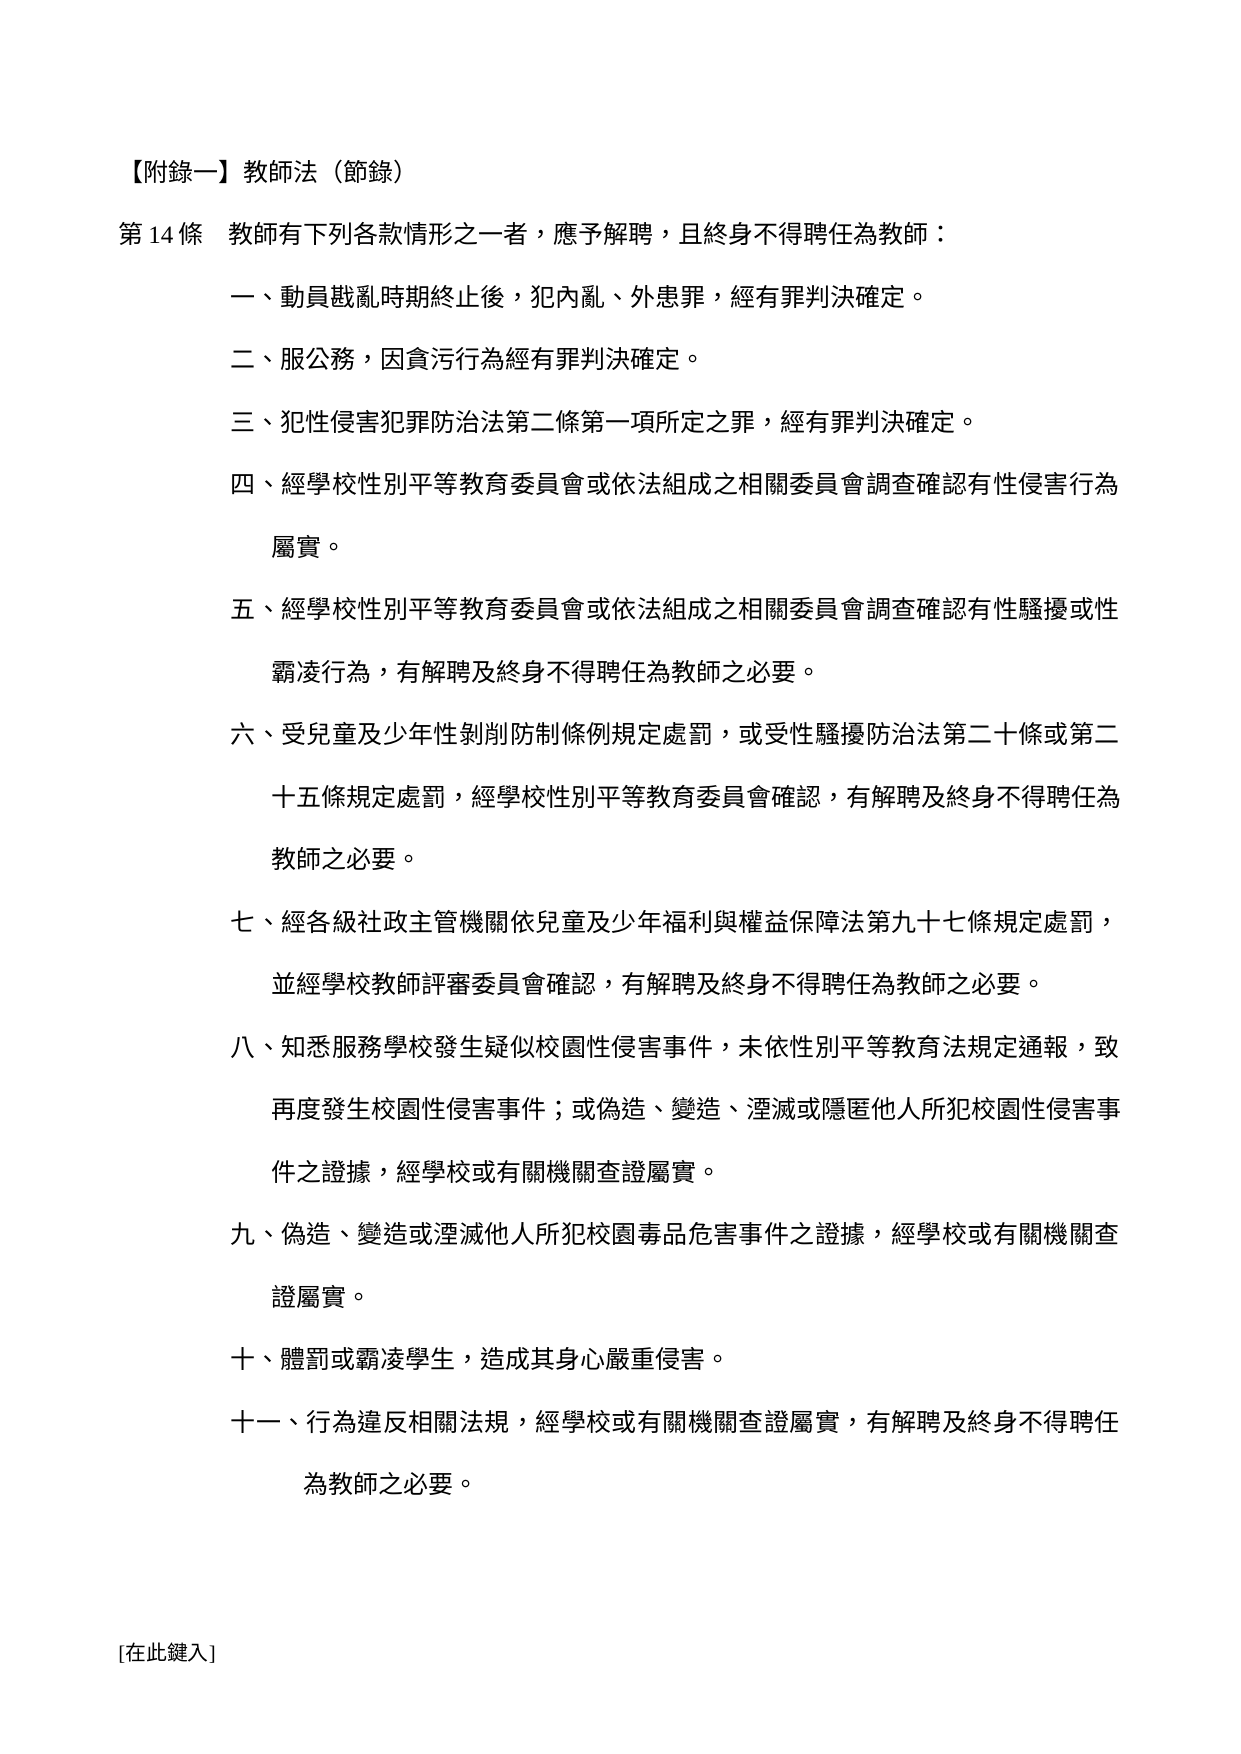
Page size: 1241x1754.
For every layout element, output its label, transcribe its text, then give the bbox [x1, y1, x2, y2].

text 【附錄一】教師法（節錄） [118, 129, 1122, 191]
text 六、受兒童及少年性剝削防制條例規定處罰，或受性騷擾防治法第二十條或第二十五條規定處罰，經學校性別平等教育委員會確認，有解聘及終身不得聘任為教師之必要。 [230, 691, 1122, 879]
text 十一、行為違反相關法規，經學校或有關機關查證屬實，有解聘及終身不得聘任為教師之必要。 [230, 1379, 1122, 1504]
text 二、服公務，因貪污行為經有罪判決確定。 [230, 316, 1122, 379]
text 八、知悉服務學校發生疑似校園性侵害事件，未依性別平等教育法規定通報，致再度發生校園性侵害事件；或偽造、變造、湮滅或隱匿他人所犯校園性侵害事件之證據，經學校或有關機關查證屬實。 [230, 1004, 1122, 1191]
text 五、經學校性別平等教育委員會或依法組成之相關委員會調查確認有性騷擾或性霸凌行為，有解聘及終身不得聘任為教師之必要。 [230, 566, 1122, 691]
text 七、經各級社政主管機關依兒童及少年福利與權益保障法第九十七條規定處罰，並經學校教師評審委員會確認，有解聘及終身不得聘任為教師之必要。 [230, 879, 1122, 1004]
text 一、動員戡亂時期終止後，犯內亂、外患罪，經有罪判決確定。 [230, 254, 1122, 316]
text 三、犯性侵害犯罪防治法第二條第一項所定之罪，經有罪判決確定。 [230, 379, 1122, 441]
text 十、體罰或霸凌學生，造成其身心嚴重侵害。 [230, 1316, 1122, 1379]
text 九、偽造、變造或湮滅他人所犯校園毒品危害事件之證據，經學校或有關機關查證屬實。 [230, 1191, 1122, 1316]
text 四、經學校性別平等教育委員會或依法組成之相關委員會調查確認有性侵害行為屬實。 [230, 441, 1122, 566]
text 第14條 教師有下列各款情形之一者，應予解聘，且終身不得聘任為教師： [118, 191, 1122, 254]
